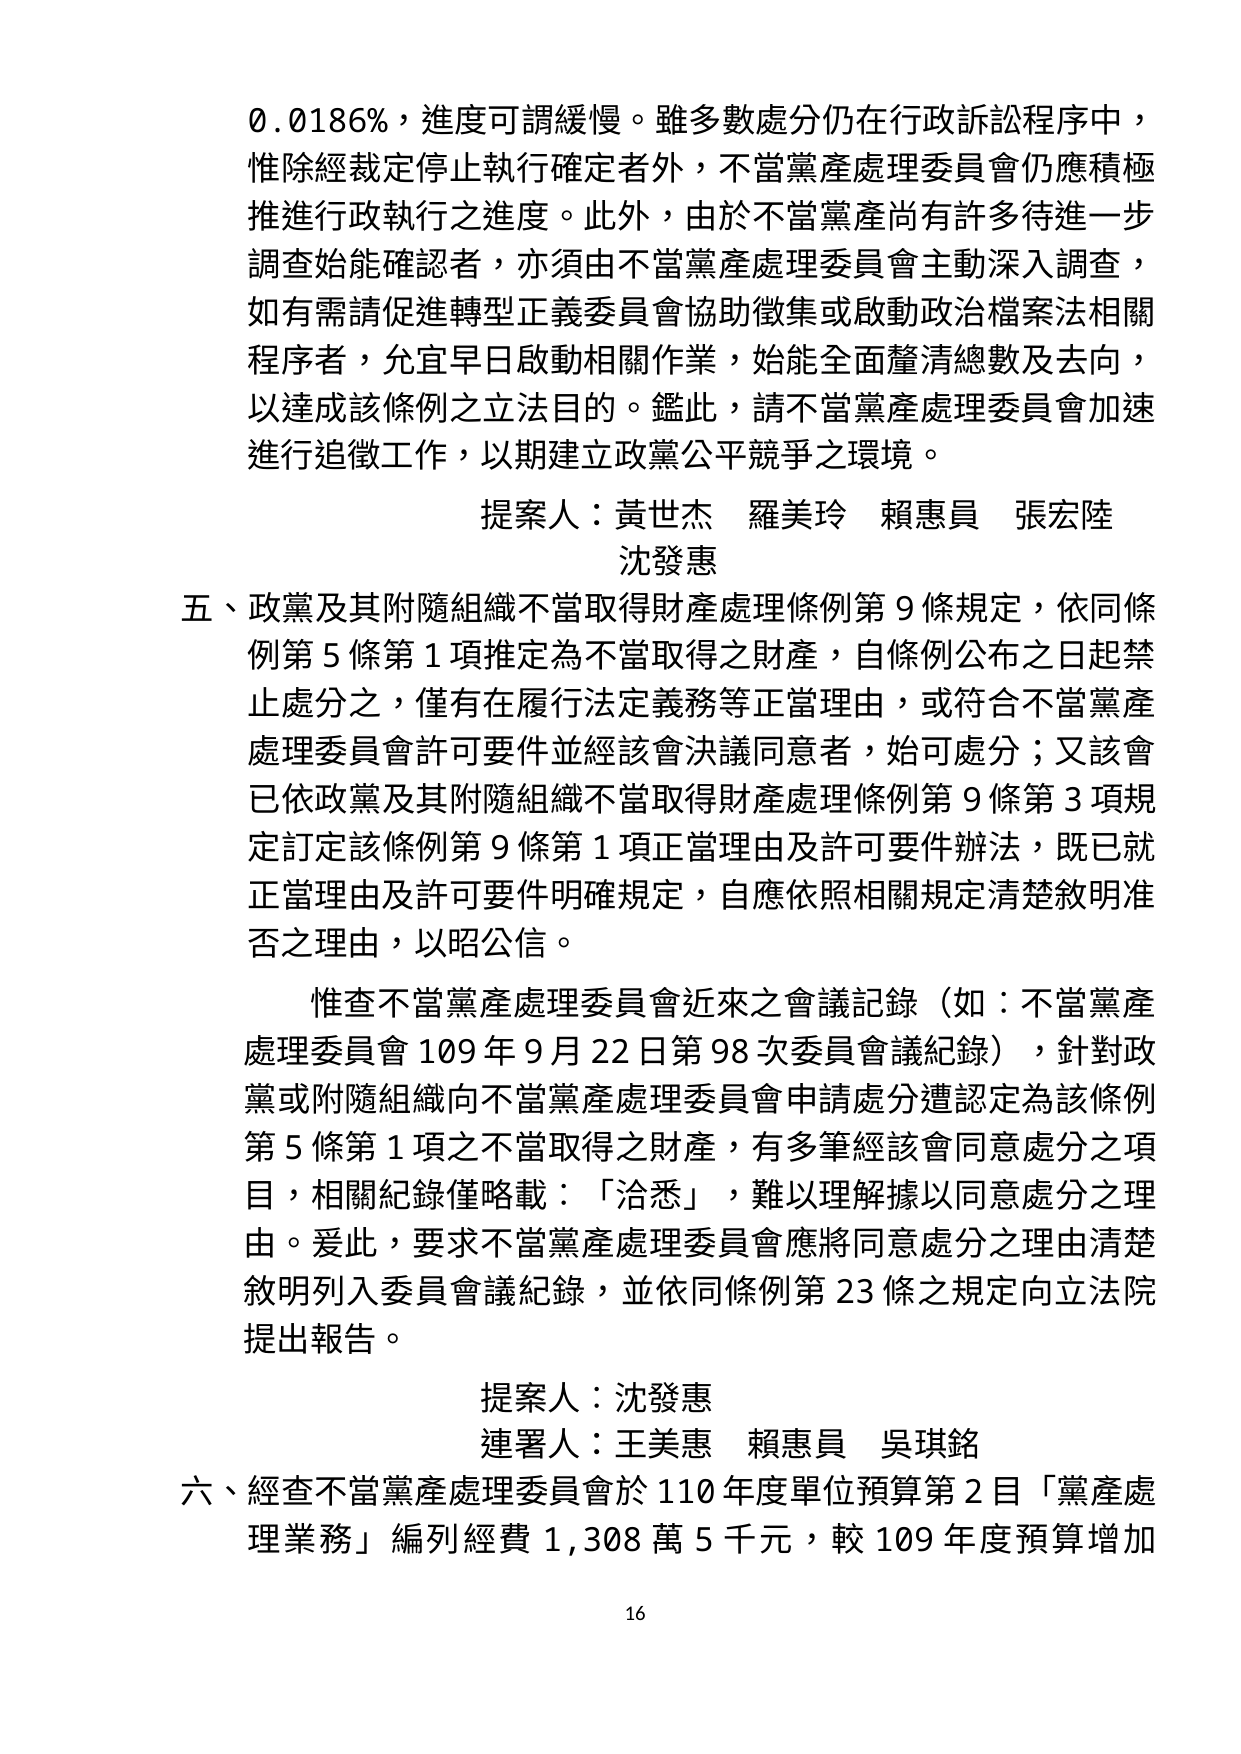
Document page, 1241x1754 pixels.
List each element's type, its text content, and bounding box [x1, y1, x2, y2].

text 惟查不當黨產處理委員會近來之會議記錄（如︰不當黨產處理委員會109年9月22日第98次委員會議紀錄），針對政黨或附隨組織向不當黨產處理委員會申請處分遭認定為該條例第5條第1項之不當取得之財產，有多筆經該會同意處分之項目，相關紀錄僅略載︰「洽悉」，難以理解據以同意處分之理由。爰此，要求不當黨產處理委員會應將同意處分之理由清楚敘明列入委員會議紀錄，並依同條例第23條之規定向立法院提出報告。 [243, 977, 1157, 1361]
text 0.0186%，進度可謂緩慢。雖多數處分仍在行政訴訟程序中，惟除經裁定停止執行確定者外，不當黨產處理委員會仍應積極推進行政執行之進度。此外，由於不當黨產尚有許多待進一步調查始能確認者，亦須由不當黨產處理委員會主動深入調查，如有需請促進轉型正義委員會協助徵集或啟動政治檔案法相關程序者，允宜早日啟動相關作業，始能全面釐清總數及去向，以達成該條例之立法目的。鑑此，請不當黨產處理委員會加速進行追徵工作，以期建立政黨公平競爭之環境。 [181, 94, 1157, 477]
text 提案人：黃世杰 羅美玲 賴惠員 張宏陸 [181, 490, 1152, 536]
text 沈發惠 [618, 536, 1152, 582]
text 連署人：王美惠 賴惠員 吳琪銘 [181, 1419, 1152, 1465]
text 五、政黨及其附隨組織不當取得財產處理條例第9條規定，依同條例第5條第1項推定為不當取得之財產，自條例公布之日起禁止處分之，僅有在履行法定義務等正當理由，或符合不當黨產處理委員會許可要件並經該會決議同意者，始可處分；又該會已依政黨及其附隨組織不當取得財產處理條例第9條第3項規定訂定該條例第9條第1項正當理由及許可要件辦法，既已就正當理由及許可要件明確規定，自應依照相關規定清楚敘明准否之理由，以昭公信。 [181, 582, 1157, 965]
text 六、經查不當黨產處理委員會於110年度單位預算第2目「黨產處理業務」編列經費1,308萬5千元，較109年度預算增加 [181, 1465, 1157, 1561]
text 提案人︰沈發惠 [181, 1373, 1152, 1419]
